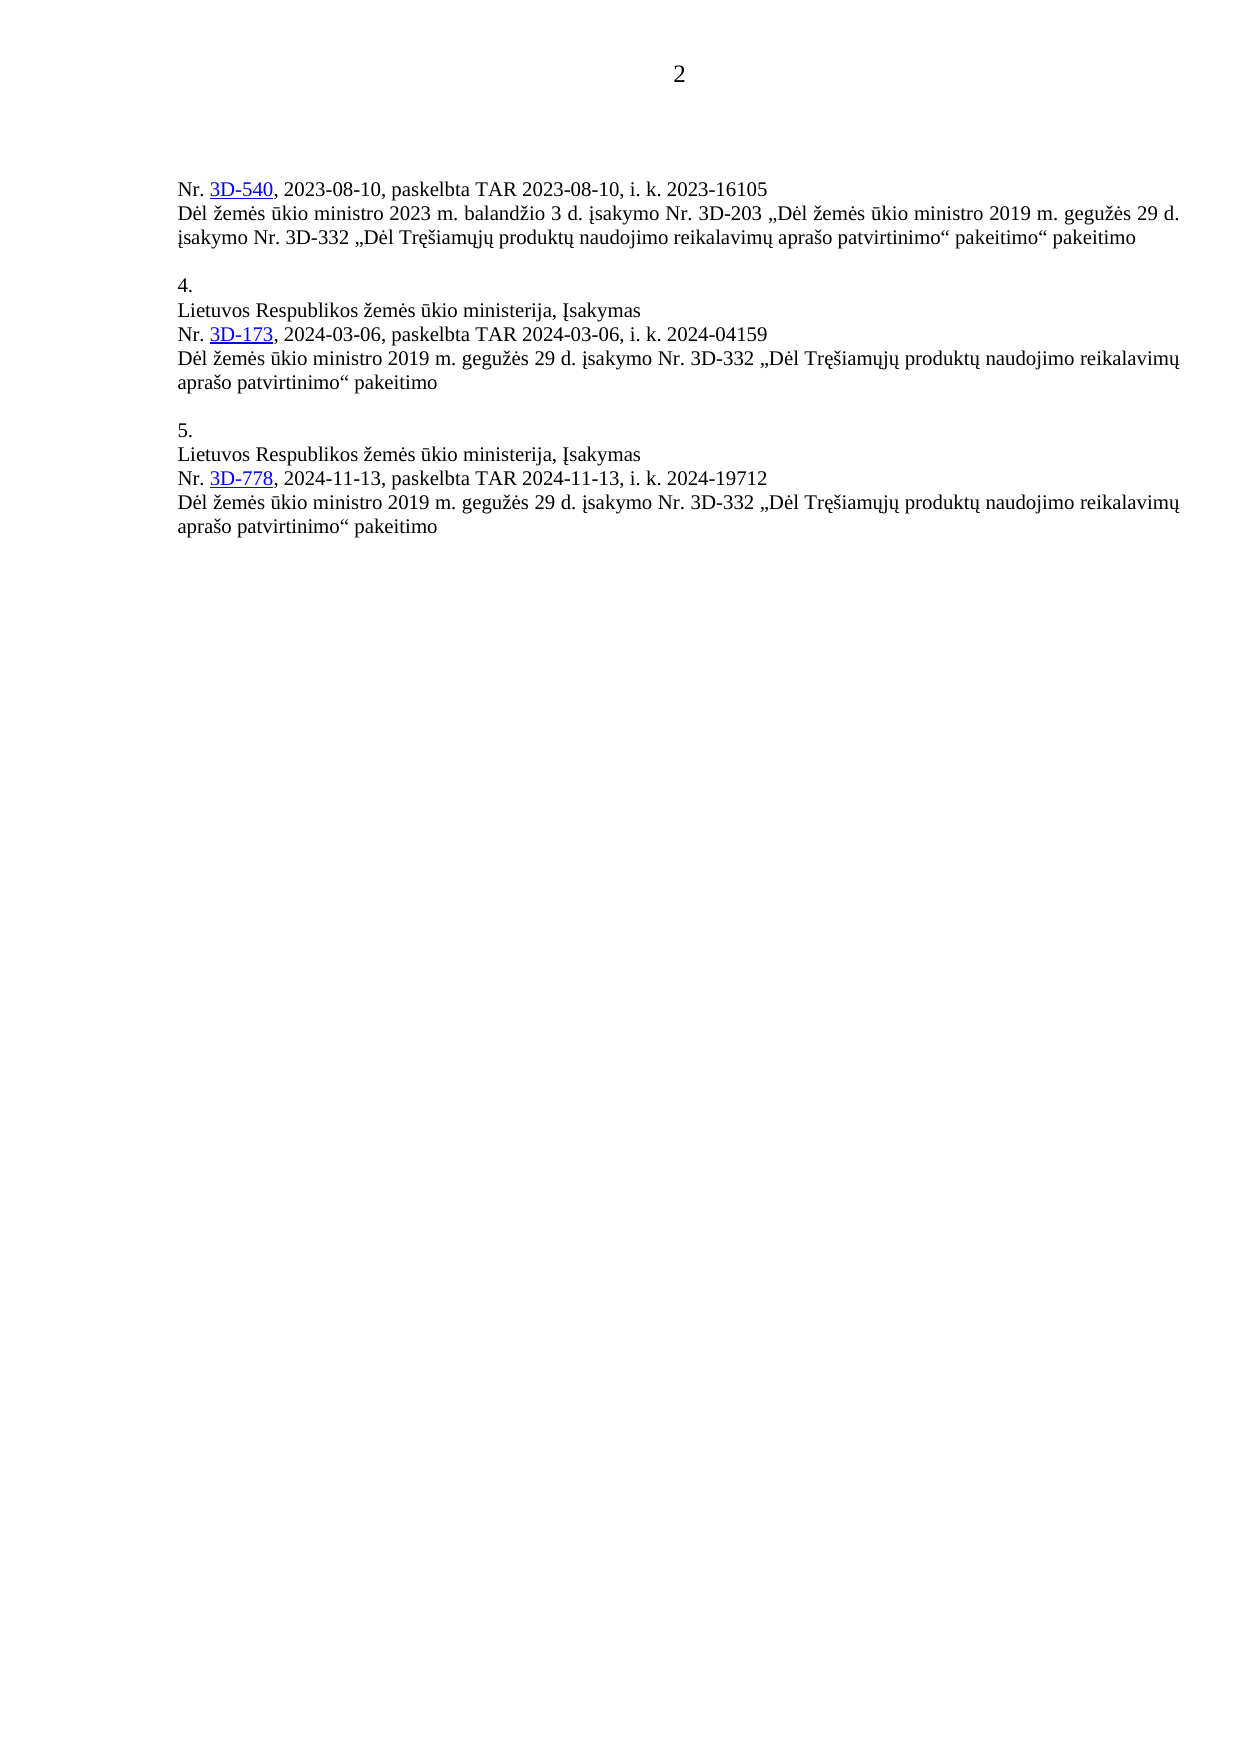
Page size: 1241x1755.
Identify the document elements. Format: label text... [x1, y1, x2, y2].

text Lietuvos Respublikos žemės ūkio ministerija, Įsakymas [177, 442, 1181, 466]
text 4. [177, 273, 1181, 297]
text Nr. 3D-778, 2024-11-13, paskelbta TAR 2024-11-13, i. k. 2024-19712 [177, 466, 1181, 490]
text Nr. 3D-173, 2024-03-06, paskelbta TAR 2024-03-06, i. k. 2024-04159 [177, 322, 1181, 346]
text Lietuvos Respublikos žemės ūkio ministerija, Įsakymas [177, 297, 1181, 322]
text Dėl žemės ūkio ministro 2023 m. balandžio 3 d. įsakymo Nr. 3D-203 „Dėl žemės ūkio ministro 2019 m. gegužės 29 d. įsakymo Nr. 3D-332 „Dėl Tręšiamųjų produktų naudojimo reikalavimų aprašo patvirtinimo“ pakeitimo“ pakeitimo [177, 201, 1181, 249]
text Dėl žemės ūkio ministro 2019 m. gegužės 29 d. įsakymo Nr. 3D-332 „Dėl Tręšiamųjų produktų naudojimo reikalavimų aprašo patvirtinimo“ pakeitimo [177, 490, 1181, 538]
text Nr. 3D-540, 2023-08-10, paskelbta TAR 2023-08-10, i. k. 2023-16105 [177, 177, 1181, 201]
text Dėl žemės ūkio ministro 2019 m. gegužės 29 d. įsakymo Nr. 3D-332 „Dėl Tręšiamųjų produktų naudojimo reikalavimų aprašo patvirtinimo“ pakeitimo [177, 346, 1181, 394]
text 5. [177, 418, 1181, 442]
